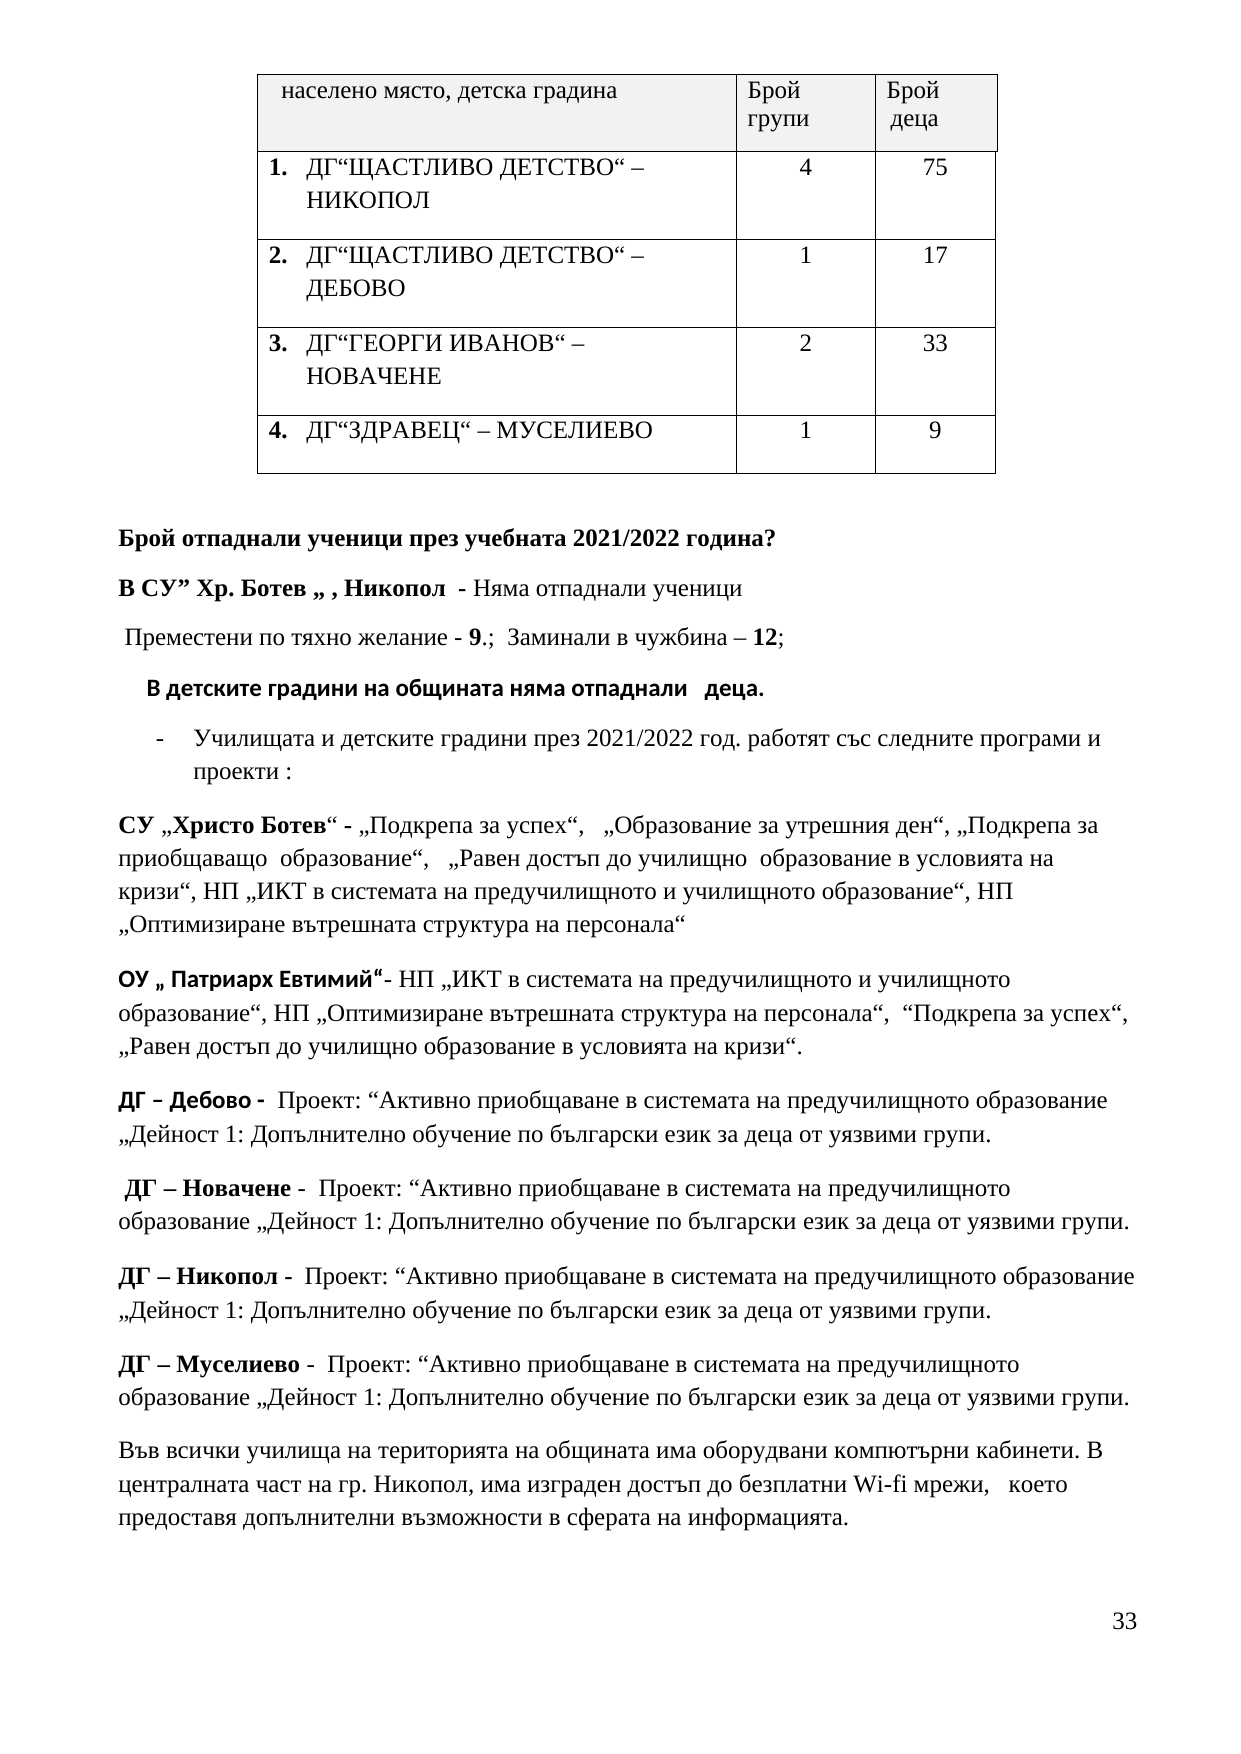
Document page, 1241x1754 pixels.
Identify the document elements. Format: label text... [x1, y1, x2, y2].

table_cell 1 [737, 416, 875, 472]
table_cell 33 [876, 328, 995, 414]
table_cell 75 [876, 152, 995, 239]
text Брой отпаднали ученици през учебната 2021/2022 година? [118, 523, 1137, 552]
text В детските градини на общината няма отпаднали деца. [118, 672, 1137, 702]
text В СУ” Хр. Ботев „ , Никопол - Няма отпаднали ученици [118, 573, 1137, 601]
table_cell ДГ“ЩАСТЛИВО ДЕТСТВО“ – НИКОПОЛ [258, 152, 736, 239]
table_header Брой групи [737, 75, 875, 151]
table_cell ДГ“ГЕОРГИ ИВАНОВ“ – НОВАЧЕНЕ [258, 328, 736, 414]
table_header Брой деца [876, 75, 997, 151]
text ДГ – Муселиево - Проект: “Активно приобщаване в системата на предучилищното образование „Дейност 1: Допълнително обучение по български език за деца от уязвими групи. [118, 1349, 1137, 1411]
text ДГ – Никопол - Проект: “Активно приобщаване в системата на предучилищното образование „Дейност 1: Допълнително обучение по български език за деца от уязвими групи. [118, 1260, 1137, 1324]
table_cell 17 [876, 240, 995, 327]
text Преместени по тяхно желание - 9.; Заминали в чужбина – 12; [118, 622, 1137, 651]
text ОУ „ Патриарх Евтимий“- НП „ИКТ в системата на предучилищното и училищното образование“, НП „Оптимизиране вътрешната структура на персонала“, “Подкрепа за успех“, „Равен достъп до училищно образование в условията на кризи“. [118, 963, 1137, 1059]
table_cell 9 [876, 416, 995, 472]
table_cell 1 [737, 240, 875, 327]
text ДГ – Новачене - Проект: “Активно приобщаване в системата на предучилищното образование „Дейност 1: Допълнително обучение по български език за деца от уязвими групи. [118, 1173, 1137, 1235]
table_cell 2 [737, 328, 875, 414]
table_cell ДГ“ЗДРАВЕЦ“ – МУСЕЛИЕВО [258, 416, 736, 472]
text СУ „Христо Ботев“ - „Подкрепа за успех“, „Образование за утрешния ден“, „Подкрепа за приобщаващо образование“, „Равен достъп до училищно образование в условията на кризи“, НП „ИКТ в системата на предучилищното и училищното образование“, НП „Оптимизиране вътрешната структура на персонала“ [118, 810, 1137, 938]
list Училищата и детските градини през 2021/2022 год. работят със следните програми и проекти : [156, 723, 1137, 785]
table_cell ДГ“ЩАСТЛИВО ДЕТСТВО“ – ДЕБОВО [258, 240, 736, 327]
table_header населено място, детска градина [258, 75, 736, 151]
table_cell 4 [737, 152, 875, 239]
text ДГ – Дебово - Проект: “Активно приобщаване в системата на предучилищното образование „Дейност 1: Допълнително обучение по български език за деца от уязвими групи. [118, 1084, 1137, 1148]
text Във всички училища на територията на общината има оборудвани компютърни кабинети. В централната част на гр. Никопол, има изграден достъп до безплатни Wi-fi мрежи, което предоставя допълнителни възможности в сферата на информацията. [118, 1436, 1137, 1530]
